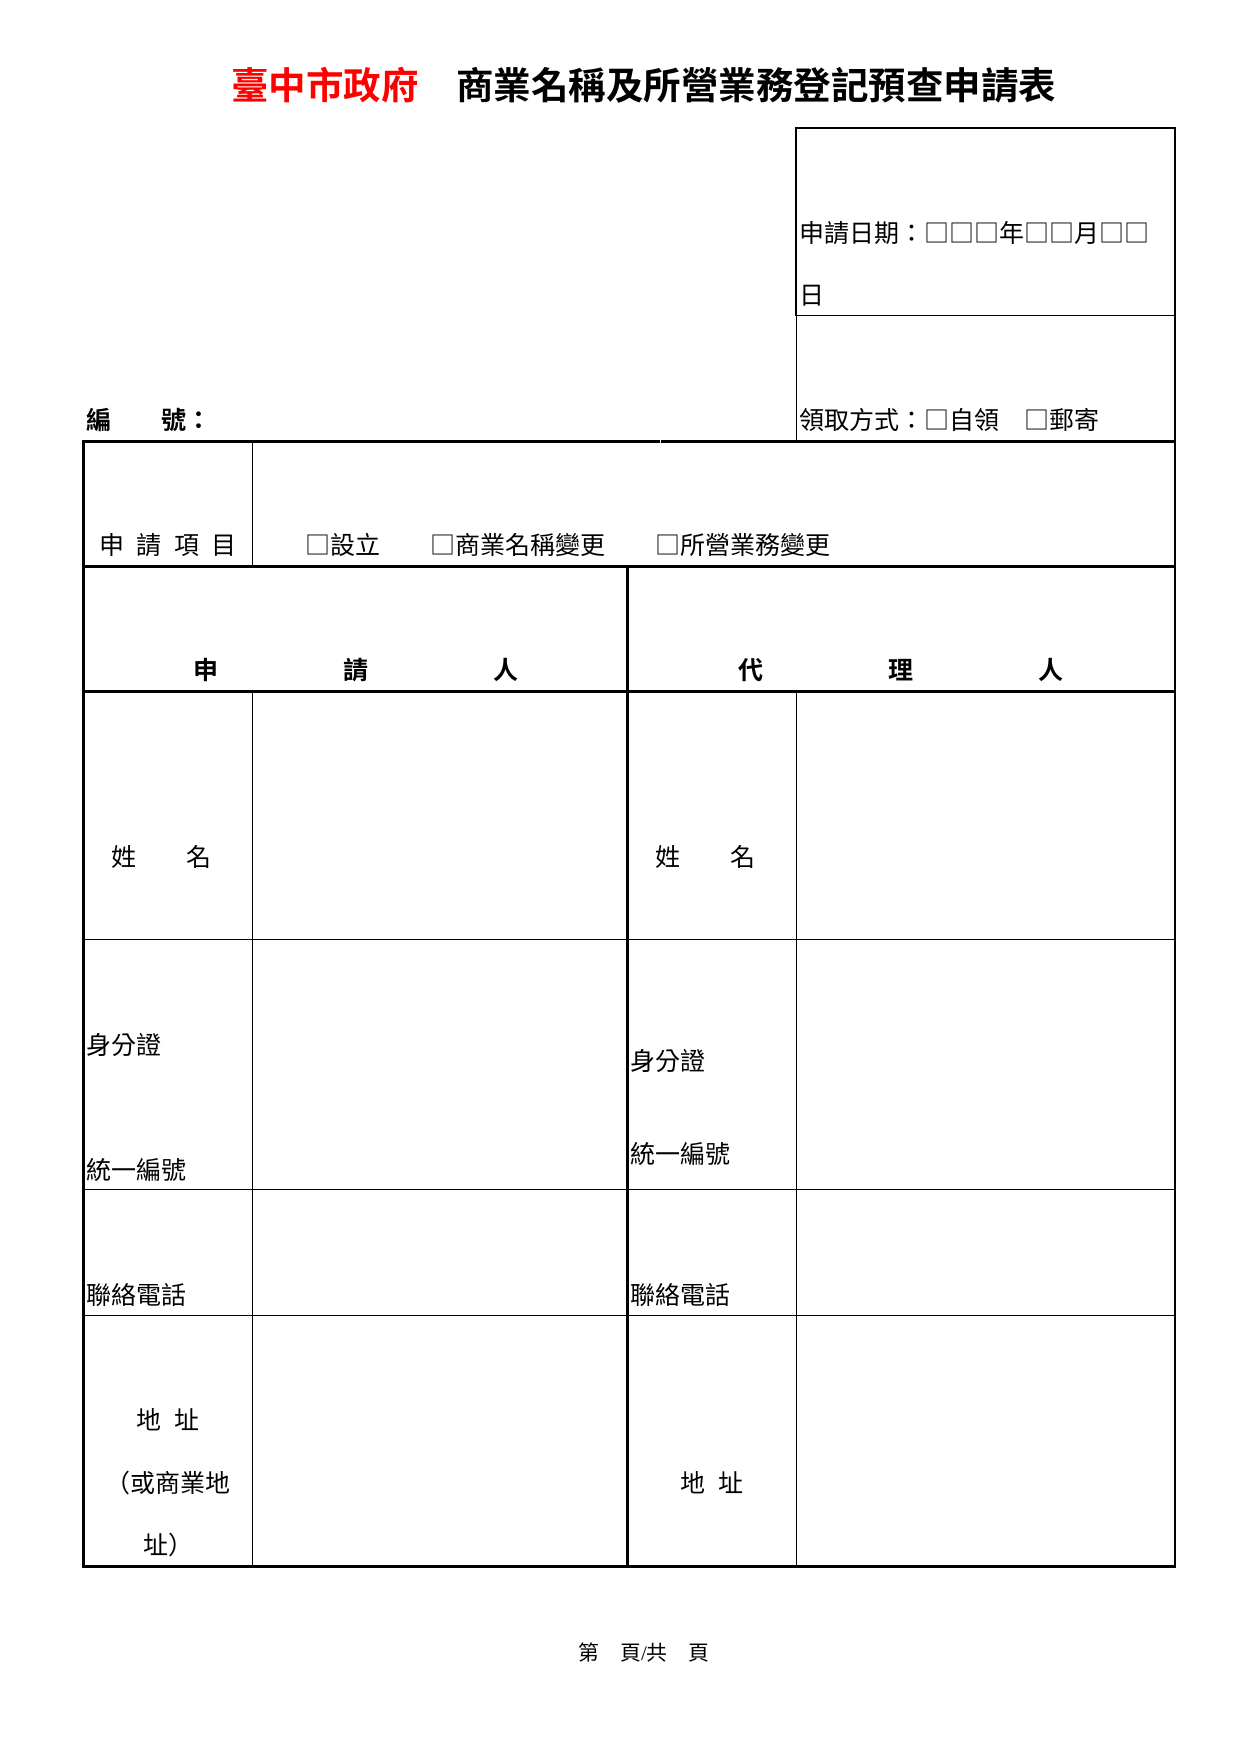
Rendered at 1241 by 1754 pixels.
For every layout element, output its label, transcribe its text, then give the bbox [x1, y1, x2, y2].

table_cell [797, 940, 1174, 1189]
table_cell 聯絡電話 [629, 1190, 796, 1314]
table_cell 地 址 （或商業地址） [85, 1316, 252, 1564]
table_header [84, 128, 252, 314]
table_cell [253, 940, 626, 1189]
table_header [253, 128, 660, 314]
table_cell 姓 名 [629, 693, 796, 939]
table_cell □設立 □商業名稱變更 □所營業務變更 [253, 443, 1174, 564]
table_cell [253, 316, 660, 439]
table_cell [253, 1190, 626, 1314]
table_cell 地 址 [629, 1316, 796, 1564]
table_header 申請日期：□□□年□□月□□日 [797, 129, 1174, 314]
table_cell 身分證 統一編號 [85, 940, 252, 1189]
table_cell 申 請 項 目 [85, 443, 252, 564]
table_cell [253, 693, 626, 939]
table_cell [797, 1190, 1174, 1314]
table_cell [797, 693, 1174, 939]
table_cell 身分證 統一編號 [629, 940, 796, 1189]
table_cell 編 號： [84, 316, 252, 439]
table_cell [661, 316, 796, 439]
table_cell 聯絡電話 [85, 1190, 252, 1314]
table_cell 代 理 人 [629, 568, 1174, 689]
table_cell 申 請 人 [85, 568, 626, 689]
table_cell [253, 1316, 626, 1564]
table_cell [797, 1316, 1174, 1564]
table_cell 領取方式：□自領 □郵寄 [797, 316, 1174, 439]
table_cell 姓 名 [85, 693, 252, 939]
table_header [661, 128, 795, 314]
